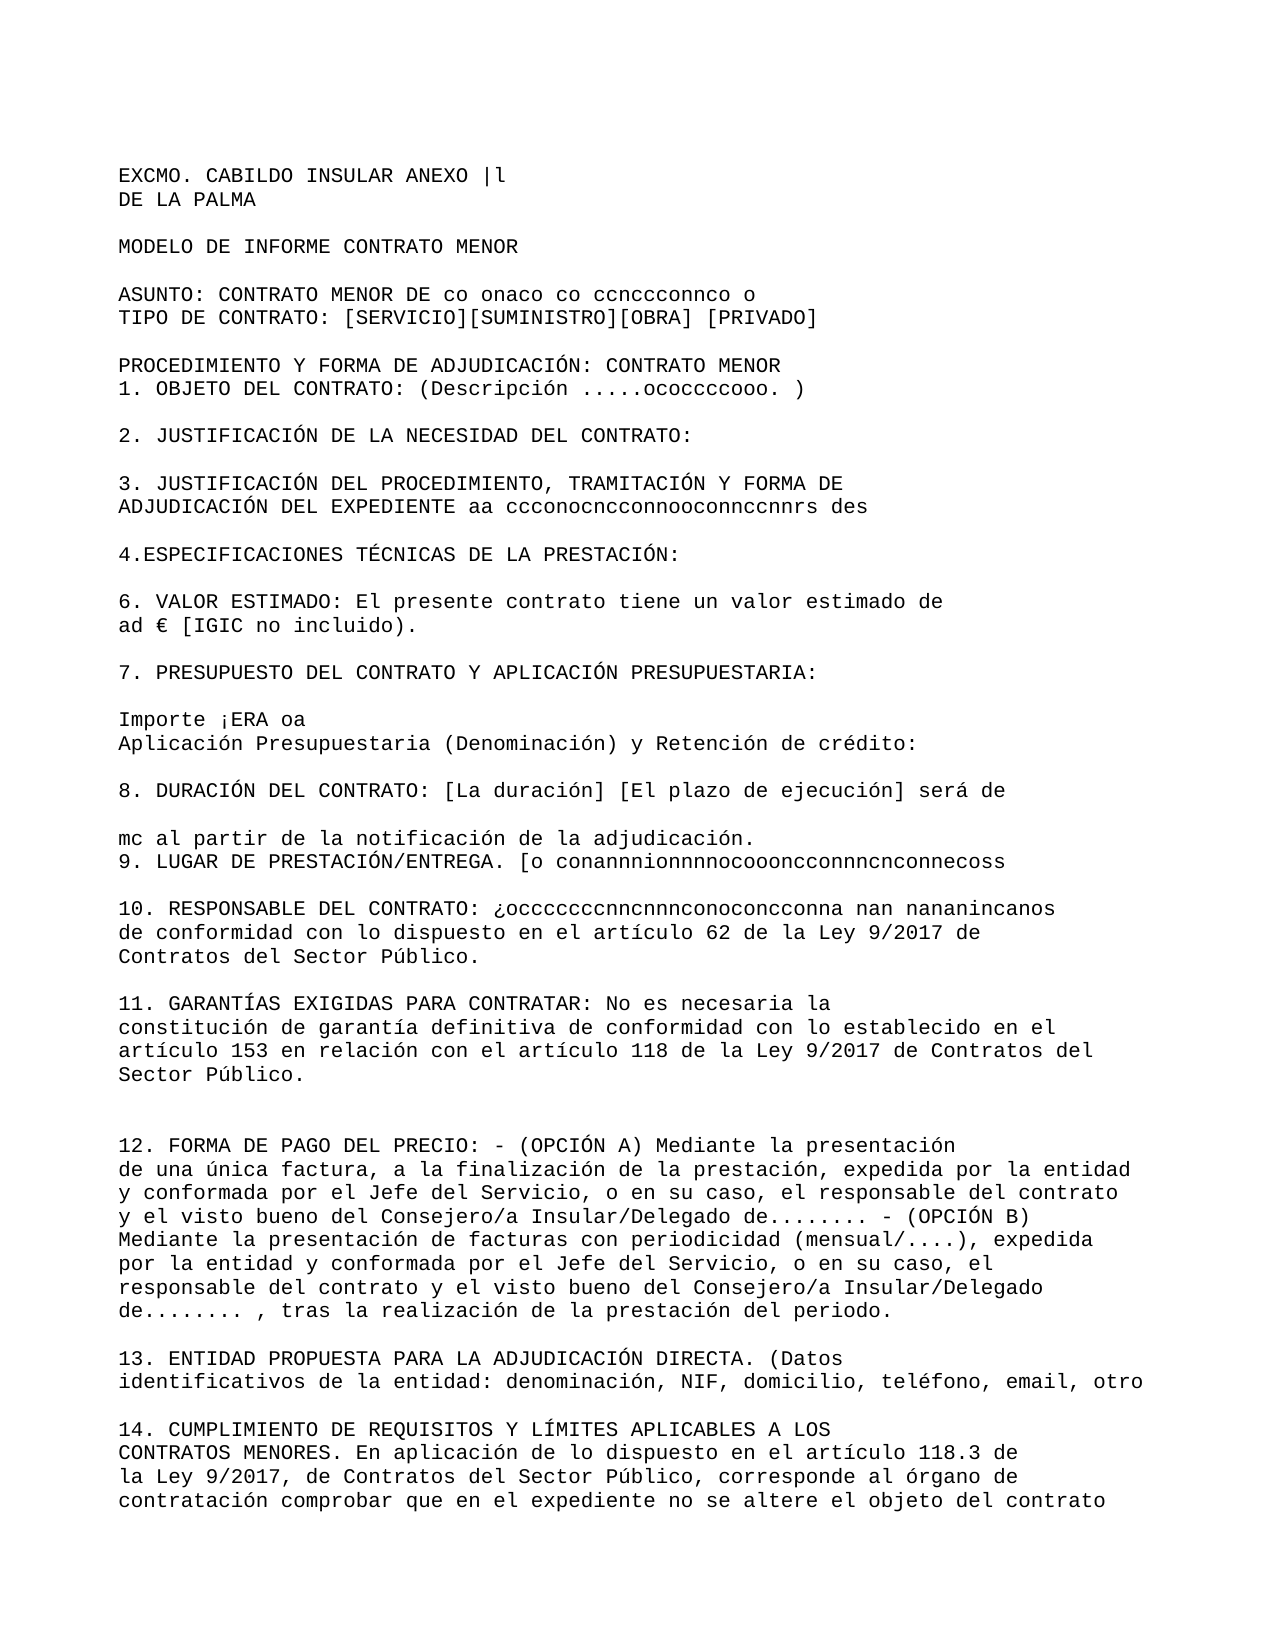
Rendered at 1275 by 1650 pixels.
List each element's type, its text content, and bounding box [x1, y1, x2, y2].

text 9. LUGAR DE PRESTACIÓN/ENTREGA. [o conannnionnnnocoooncconnncnconnecoss [118, 851, 1157, 875]
text constitución de garantía definitiva de conformidad con lo establecido en el [118, 1017, 1157, 1040]
text Importe ¡ERA oa [118, 709, 1157, 733]
text artículo 153 en relación con el artículo 118 de la Ley 9/2017 de Contratos del [118, 1040, 1157, 1064]
text Mediante la presentación de facturas con periodicidad (mensual/....), expedida [118, 1229, 1157, 1253]
text 4.ESPECIFICACIONES TÉCNICAS DE LA PRESTACIÓN: [118, 544, 1157, 567]
text 1. OBJETO DEL CONTRATO: (Descripción .....ococcccooo. ) [118, 378, 1157, 402]
text DE LA PALMA [118, 189, 1157, 213]
text Aplicación Presupuestaria (Denominación) y Retención de crédito: [118, 733, 1157, 757]
text de conformidad con lo dispuesto en el artículo 62 de la Ley 9/2017 de [118, 922, 1157, 946]
text MODELO DE INFORME CONTRATO MENOR [118, 236, 1157, 260]
text y conformada por el Jefe del Servicio, o en su caso, el responsable del contrato [118, 1182, 1157, 1206]
text por la entidad y conformada por el Jefe del Servicio, o en su caso, el [118, 1253, 1157, 1277]
text 12. FORMA DE PAGO DEL PRECIO: - (OPCIÓN A) Mediante la presentación [118, 1135, 1157, 1158]
text de una única factura, a la finalización de la prestación, expedida por la entidad [118, 1158, 1157, 1182]
text 6. VALOR ESTIMADO: El presente contrato tiene un valor estimado de [118, 591, 1157, 615]
text 13. ENTIDAD PROPUESTA PARA LA ADJUDICACIÓN DIRECTA. (Datos [118, 1348, 1157, 1371]
text mc al partir de la notificación de la adjudicación. [118, 827, 1157, 851]
text 11. GARANTÍAS EXIGIDAS PARA CONTRATAR: No es necesaria la [118, 993, 1157, 1017]
text ad € [IGIC no incluido). [118, 615, 1157, 638]
text 2. JUSTIFICACIÓN DE LA NECESIDAD DEL CONTRATO: [118, 426, 1157, 449]
text 3. JUSTIFICACIÓN DEL PROCEDIMIENTO, TRAMITACIÓN Y FORMA DE [118, 473, 1157, 496]
text EXCMO. CABILDO INSULAR ANEXO |l [118, 165, 1157, 189]
text la Ley 9/2017, de Contratos del Sector Público, corresponde al órgano de [118, 1466, 1157, 1489]
text 8. DURACIÓN DEL CONTRATO: [La duración] [El plazo de ejecución] será de [118, 780, 1157, 804]
text identificativos de la entidad: denominación, NIF, domicilio, teléfono, email, otro [118, 1371, 1157, 1395]
text TIPO DE CONTRATO: [SERVICIO][SUMINISTRO][OBRA] [PRIVADO] [118, 307, 1157, 331]
text 14. CUMPLIMIENTO DE REQUISITOS Y LÍMITES APLICABLES A LOS [118, 1419, 1157, 1442]
text 10. RESPONSABLE DEL CONTRATO: ¿occcccccnncnnnconoconcconna nan nananincanos [118, 898, 1157, 922]
text PROCEDIMIENTO Y FORMA DE ADJUDICACIÓN: CONTRATO MENOR [118, 354, 1157, 378]
text y el visto bueno del Consejero/a Insular/Delegado de........ - (OPCIÓN B) [118, 1206, 1157, 1229]
text 7. PRESUPUESTO DEL CONTRATO Y APLICACIÓN PRESUPUESTARIA: [118, 662, 1157, 686]
text ASUNTO: CONTRATO MENOR DE co onaco co ccnccconnco o [118, 284, 1157, 307]
text Sector Público. [118, 1064, 1157, 1088]
text ADJUDICACIÓN DEL EXPEDIENTE aa ccconocncconnooconnccnnrs des [118, 496, 1157, 520]
text responsable del contrato y el visto bueno del Consejero/a Insular/Delegado [118, 1277, 1157, 1300]
text CONTRATOS MENORES. En aplicación de lo dispuesto en el artículo 118.3 de [118, 1442, 1157, 1466]
text contratación comprobar que en el expediente no se altere el objeto del contrato [118, 1489, 1157, 1513]
text Contratos del Sector Público. [118, 946, 1157, 969]
text de........ , tras la realización de la prestación del periodo. [118, 1300, 1157, 1324]
